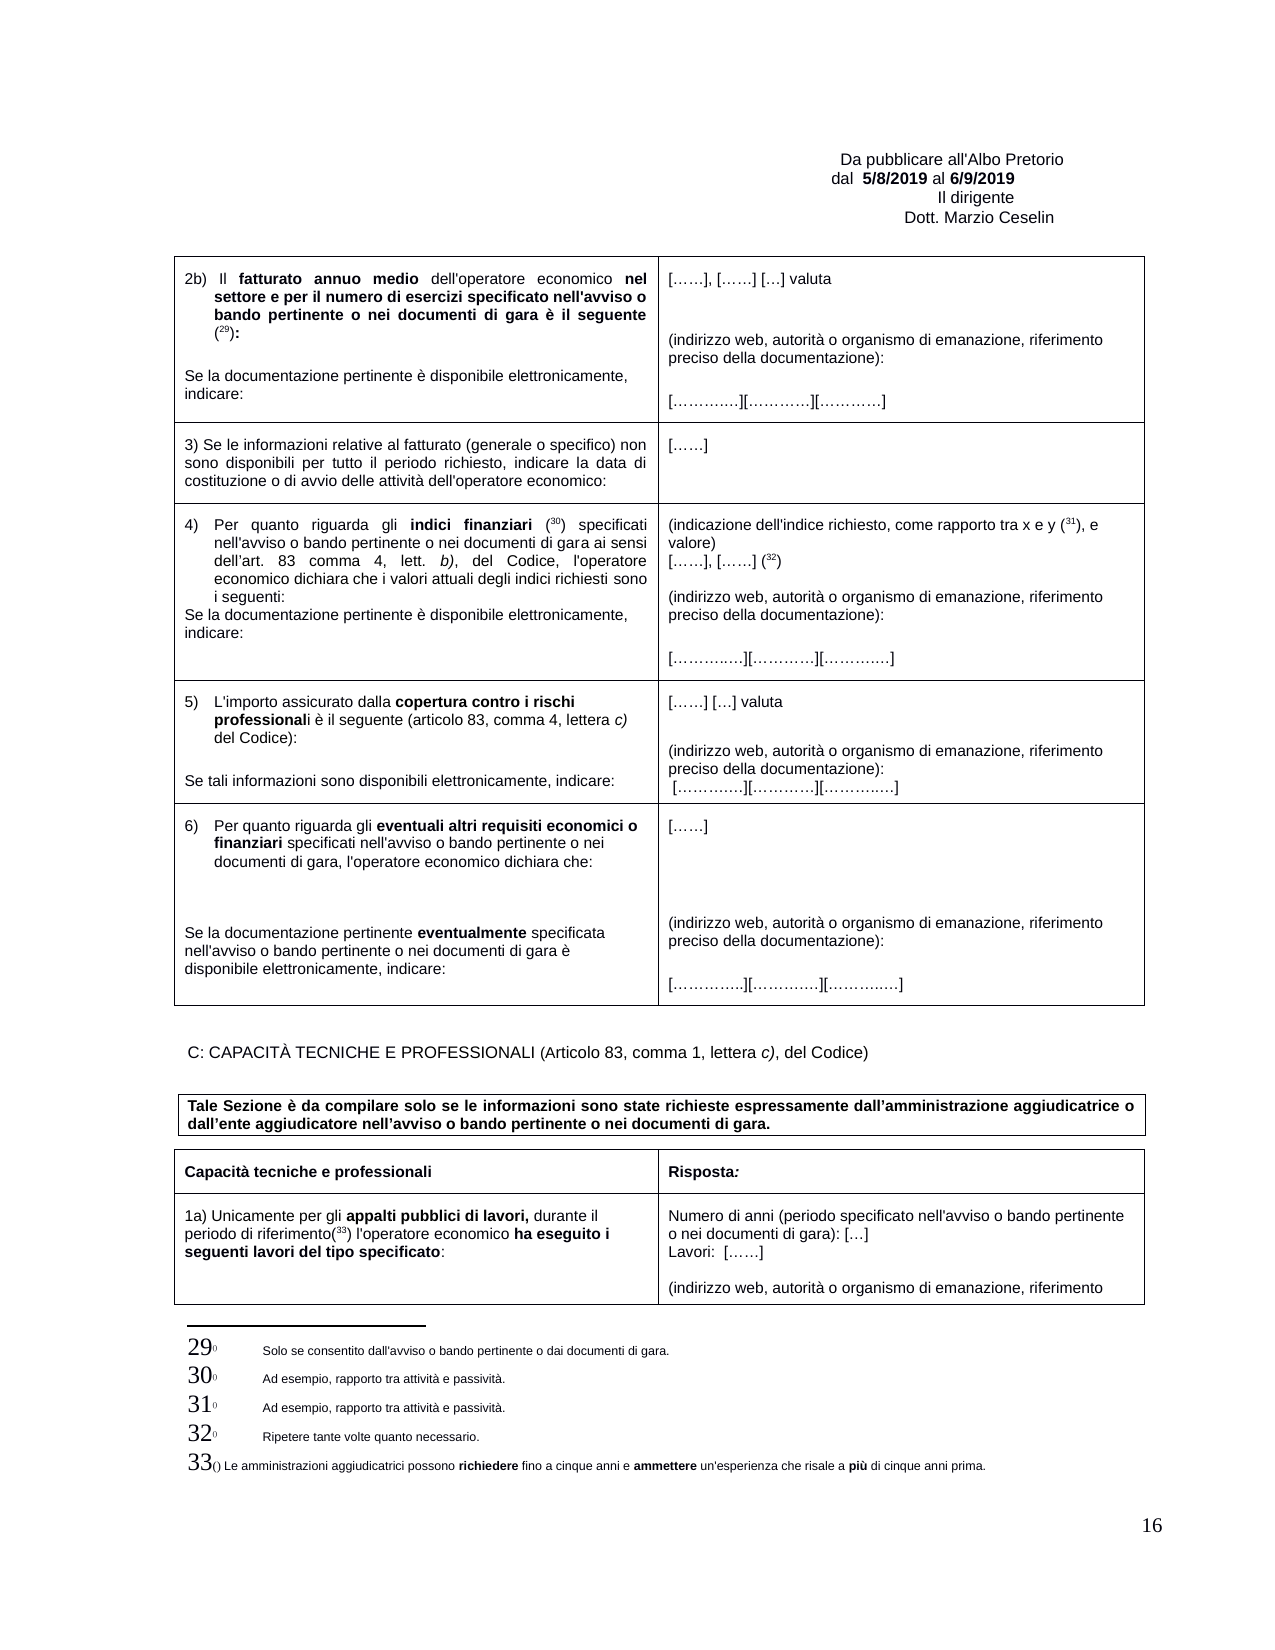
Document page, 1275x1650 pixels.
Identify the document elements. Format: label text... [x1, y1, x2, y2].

table_cell Per quanto riguarda gli eventuali altri requisiti economici o finanziari specificati nell'avviso o bando pertinente o nei documenti di gara, l'operatore economico dichiara che: Se la documentazione pertinente eventualmente specificata nell'avviso o bando pertinente o nei documenti di gara è disponibile elettronicamente, indicare: [175, 804, 658, 1005]
table_cell Per quanto riguarda gli indici finanziari () specificati nell'avviso o bando pertinente o nei documenti di gara ai sensi dell’art. 83 comma 4, lett. b), del Codice, l'operatore economico dichiara che i valori attuali degli indici richiesti sono i seguenti: Se la documentazione pertinente è disponibile elettronicamente, indicare: [175, 504, 658, 679]
table_cell 2b) Il fatturato annuo medio dell'operatore economico nel settore e per il numero di esercizi specificato nell'avviso o bando pertinente o nei documenti di gara è il seguente (): Se la documentazione pertinente è disponibile elettronicamente, indicare: [175, 257, 658, 422]
table_cell 3) Se le informazioni relative al fatturato (generale o specifico) non sono disponibili per tutto il periodo richiesto, indicare la data di costituzione o di avvio delle attività dell'operatore economico: [175, 423, 658, 502]
table_cell [……] (indirizzo web, autorità o organismo di emanazione, riferimento preciso della documentazione): […………..][……….…][………..…] [659, 804, 1144, 1005]
table_cell L'importo assicurato dalla copertura contro i rischi professionali è il seguente (articolo 83, comma 4, lettera c) del Codice): Se tali informazioni sono disponibili elettronicamente, indicare: [175, 681, 658, 803]
table_cell [……] […] valuta (indirizzo web, autorità o organismo di emanazione, riferimento preciso della documentazione): [……….…][…………][………..…] [659, 681, 1144, 803]
table_cell 1a) Unicamente per gli appalti pubblici di lavori, durante il periodo di riferimento() l'operatore economico ha eseguito i seguenti lavori del tipo specificato: [175, 1194, 658, 1303]
table_header Capacità tecniche e professionali [175, 1150, 658, 1193]
table_cell Numero di anni (periodo specificato nell'avviso o bando pertinente o nei documenti di gara): […] Lavori: [……] (indirizzo web, autorità o organismo di emanazione, riferimento [659, 1194, 1144, 1303]
table_cell (indicazione dell'indice richiesto, come rapporto tra x e y (), e valore) [……], [……] () (indirizzo web, autorità o organismo di emanazione, riferimento preciso della documentazione): [………..…][…………][……….…] [659, 504, 1144, 679]
table_cell [……], [……] […] valuta (indirizzo web, autorità o organismo di emanazione, riferimento preciso della documentazione): [……….…][…………][…………] [659, 257, 1144, 422]
table_cell [……] [659, 423, 1144, 502]
text Tale Sezione è da compilare solo se le informazioni sono state richieste espressamente dall’amministrazione aggiudicatrice o dall’ente aggiudicatore nell’avviso o bando pertinente o nei documenti di gara. [179, 1095, 1145, 1135]
table_header Risposta: [659, 1150, 1144, 1193]
title C: Capacità tecniche e professionali (Articolo 83, comma 1, lettera c), del Codice) [187, 1043, 1137, 1062]
